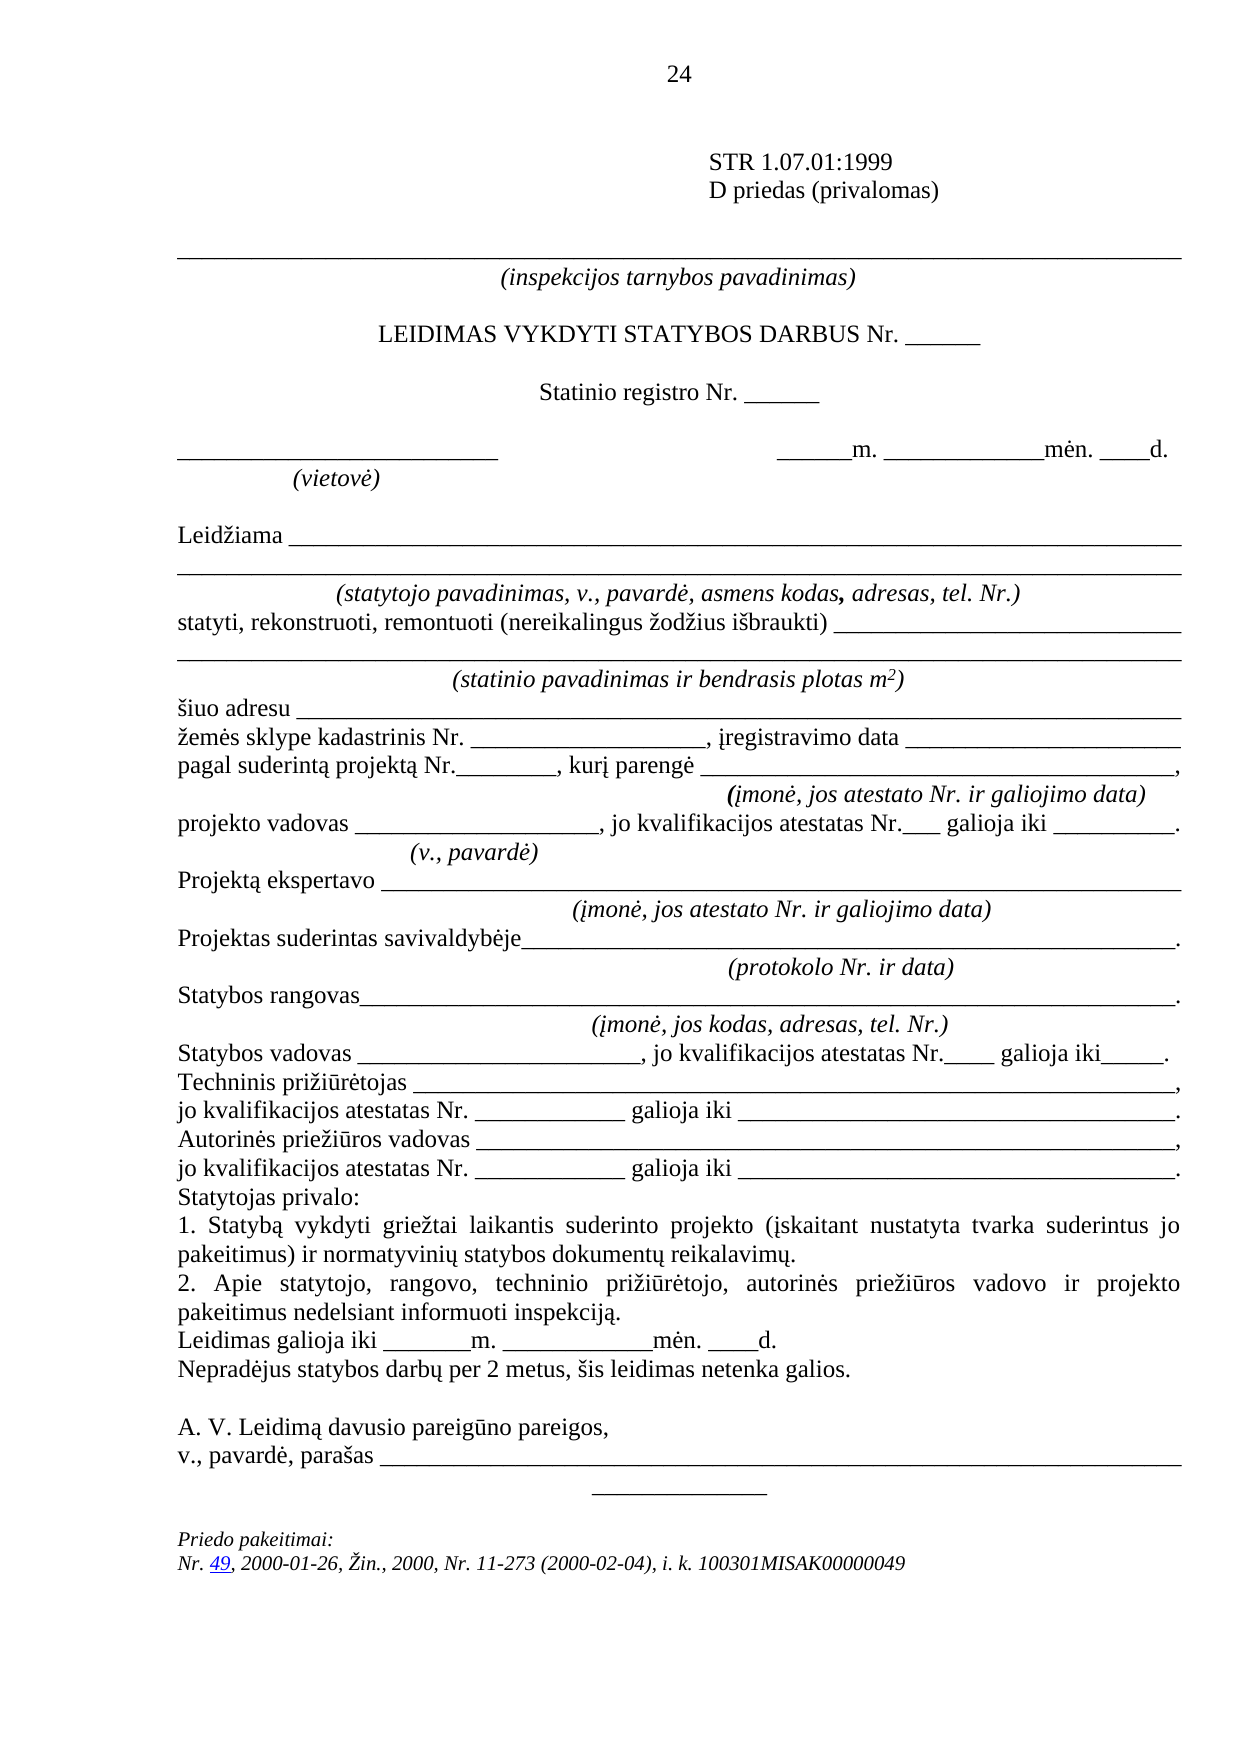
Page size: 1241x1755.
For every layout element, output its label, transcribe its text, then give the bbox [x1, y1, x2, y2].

text (statytojo pavadinimas, v., pavardė, asmens kodas, adresas, tel. Nr.) [177, 578, 1181, 607]
text Projektą ekspertavo [177, 866, 1181, 894]
text Leidimas galioja iki _______m. ____________mėn. ____d. [177, 1326, 1181, 1354]
text Statinio registro Nr. ______ [177, 377, 1181, 406]
text (įmonė, jos kodas, adresas, tel. Nr.) [177, 1009, 1181, 1038]
text (statinio pavadinimas ir bendrasis plotas m2) [177, 664, 1181, 693]
text (v., pavardė) [177, 837, 1181, 866]
text Statybos rangovas . [177, 981, 1181, 1009]
text Leidžiama [177, 521, 1181, 549]
text (įmonė, jos atestato Nr. ir galiojimo data) [177, 779, 1181, 808]
text Statybos vadovas , jo kvalifikacijos atestatas Nr.____ galioja iki_____. [177, 1038, 1181, 1067]
text Priedo pakeitimai: [177, 1527, 1181, 1551]
text 2. Apie statytojo, rangovo, techninio prižiūrėtojo, autorinės priežiūros vadovo ir projekto pakeitimus nedelsiant informuoti inspekciją. [177, 1268, 1181, 1326]
text Techninis prižiūrėtojas , [177, 1067, 1181, 1096]
text Nepradėjus statybos darbų per 2 metus, šis leidimas netenka galios. [177, 1354, 1181, 1383]
text jo kvalifikacijos atestatas Nr. ____________ galioja iki . [177, 1096, 1181, 1124]
text v., pavardė, parašas [177, 1441, 1181, 1469]
text (inspekcijos tarnybos pavadinimas) [177, 262, 1181, 291]
text STR 1.07.01:1999 [177, 147, 1181, 176]
text LEIDIMAS VYKDYTI STATYBOS DARBUS Nr. ______ [177, 319, 1181, 348]
text Projektas suderintas savivaldybėje . [177, 923, 1181, 952]
text Autorinės priežiūros vadovas , [177, 1124, 1181, 1153]
text jo kvalifikacijos atestatas Nr. ____________ galioja iki . [177, 1153, 1181, 1182]
text ______________ [177, 1469, 1181, 1498]
text projekto vadovas , jo kvalifikacijos atestatas Nr.___ galioja iki . [177, 808, 1181, 837]
text statyti, rekonstruoti, remontuoti (nereikalingus žodžius išbraukti) [177, 607, 1181, 636]
text šiuo adresu [177, 693, 1181, 722]
text (įmonė, jos atestato Nr. ir galiojimo data) [177, 894, 1181, 923]
text Statytojas privalo: [177, 1182, 1181, 1211]
text pagal suderintą projektą Nr.________, kurį parengė , [177, 751, 1181, 779]
text Nr. 49, 2000-01-26, Žin., 2000, Nr. 11-273 (2000-02-04), i. k. 100301MISAK00000049 [177, 1551, 1181, 1575]
text ______m. mėn. ____d. [177, 434, 1181, 463]
text (protokolo Nr. ir data) [177, 952, 1181, 981]
text 1. Statybą vykdyti griežtai laikantis suderinto projekto (įskaitant nustatyta tvarka suderintus jo pakeitimus) ir normatyvinių statybos dokumentų reikalavimų. [177, 1211, 1181, 1268]
text žemės sklype kadastrinis Nr. , įregistravimo data [177, 722, 1181, 751]
text A. V. Leidimą davusio pareigūno pareigos, [177, 1412, 1181, 1441]
text (vietovė) [177, 463, 1181, 492]
text D priedas (privalomas) [177, 176, 1181, 204]
